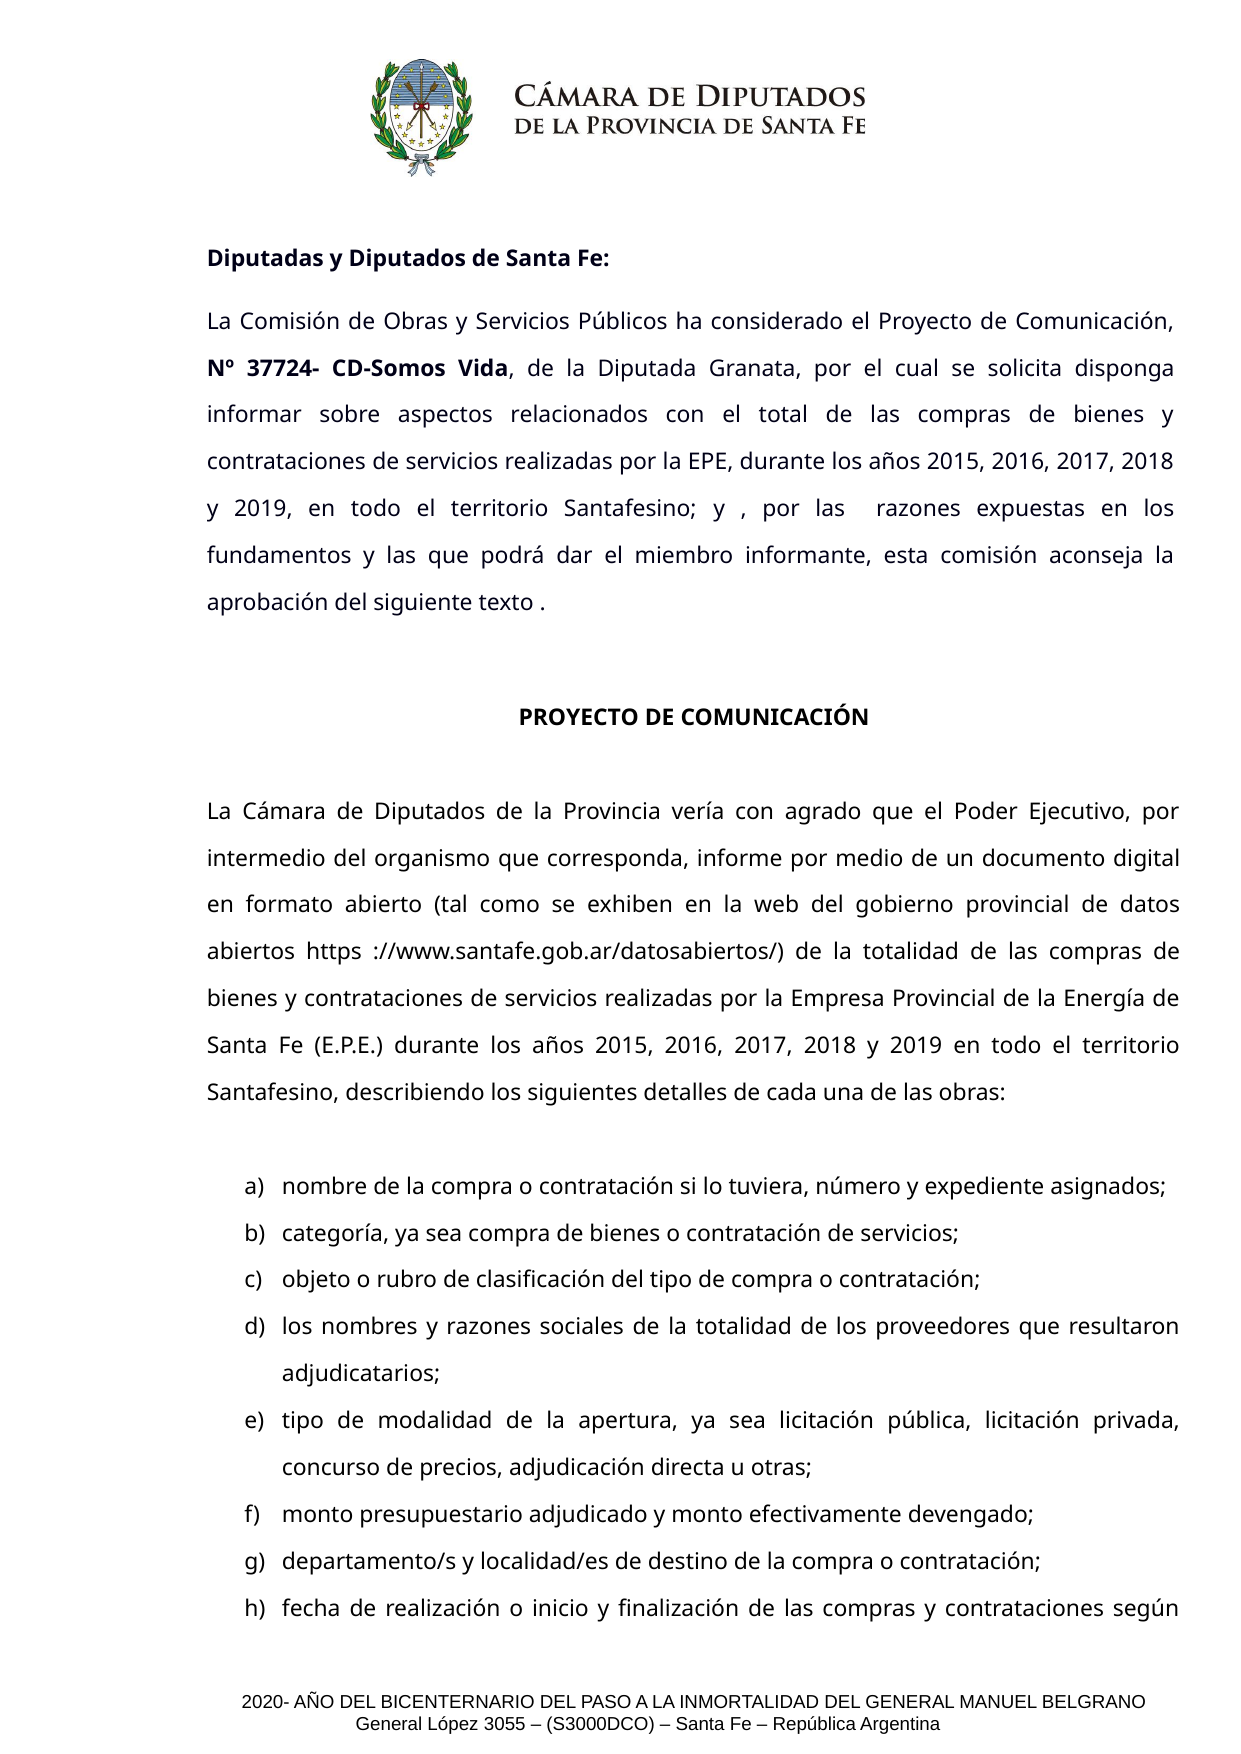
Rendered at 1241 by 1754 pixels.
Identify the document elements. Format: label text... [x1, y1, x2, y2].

list los nombres y razones sociales de la totalidad de los proveedores que resultaron adjudicatarios; [244, 1310, 1181, 1388]
list nombre de la compra o contratación si lo tuviera, número y expediente asignados; [244, 1170, 1181, 1201]
text PROYECTO DE COMUNICACIÓN [207, 701, 1181, 732]
list categoría, ya sea compra de bienes o contratación de servicios; [244, 1217, 1181, 1248]
list objeto o rubro de clasificación del tipo de compra o contratación; [244, 1263, 1181, 1295]
list departamento/s y localidad/es de destino de la compra o contratación; [244, 1545, 1181, 1576]
list fecha de realización o inicio y finalización de las compras y contrataciones según [244, 1592, 1181, 1623]
list tipo de modalidad de la apertura, ya sea licitación pública, licitación privada, concurso de precios, adjudicación directa u otras; [244, 1404, 1181, 1482]
list monto presupuestario adjudicado y monto efectivamente devengado; [244, 1498, 1181, 1529]
picture [370, 59, 866, 181]
text Diputadas y Diputados de Santa Fe: [207, 242, 1181, 273]
text La Cámara de Diputados de la Provincia vería con agrado que el Poder Ejecutivo, por intermedio del organismo que corresponda, informe por medio de un documento digital en formato abierto (tal como se exhiben en la web del gobierno provincial de datos abiertos https ://www.santafe.gob.ar/datosabiertos/) de la totalidad de las compras de bienes y contrataciones de servicios realizadas por la Empresa Provincial de la Energía de Santa Fe (E.P.E.) durante los años 2015, 2016, 2017, 2018 y 2019 en todo el territorio Santafesino, describiendo los siguientes detalles de cada una de las obras: [207, 795, 1181, 1107]
text La Comisión de Obras y Servicios Públicos ha considerado el Proyecto de Comunicación, Nº 37724- CD-Somos Vida, de la Diputada Granata, por el cual se solicita disponga informar sobre aspectos relacionados con el total de las compras de bienes y contrataciones de servicios realizadas por la EPE, durante los años 2015, 2016, 2017, 2018 y 2019, en todo el territorio Santafesino; y , por las razones expuestas en los fundamentos y las que podrá dar el miembro informante, esta comisión aconseja la aprobación del siguiente texto . [207, 305, 1175, 617]
